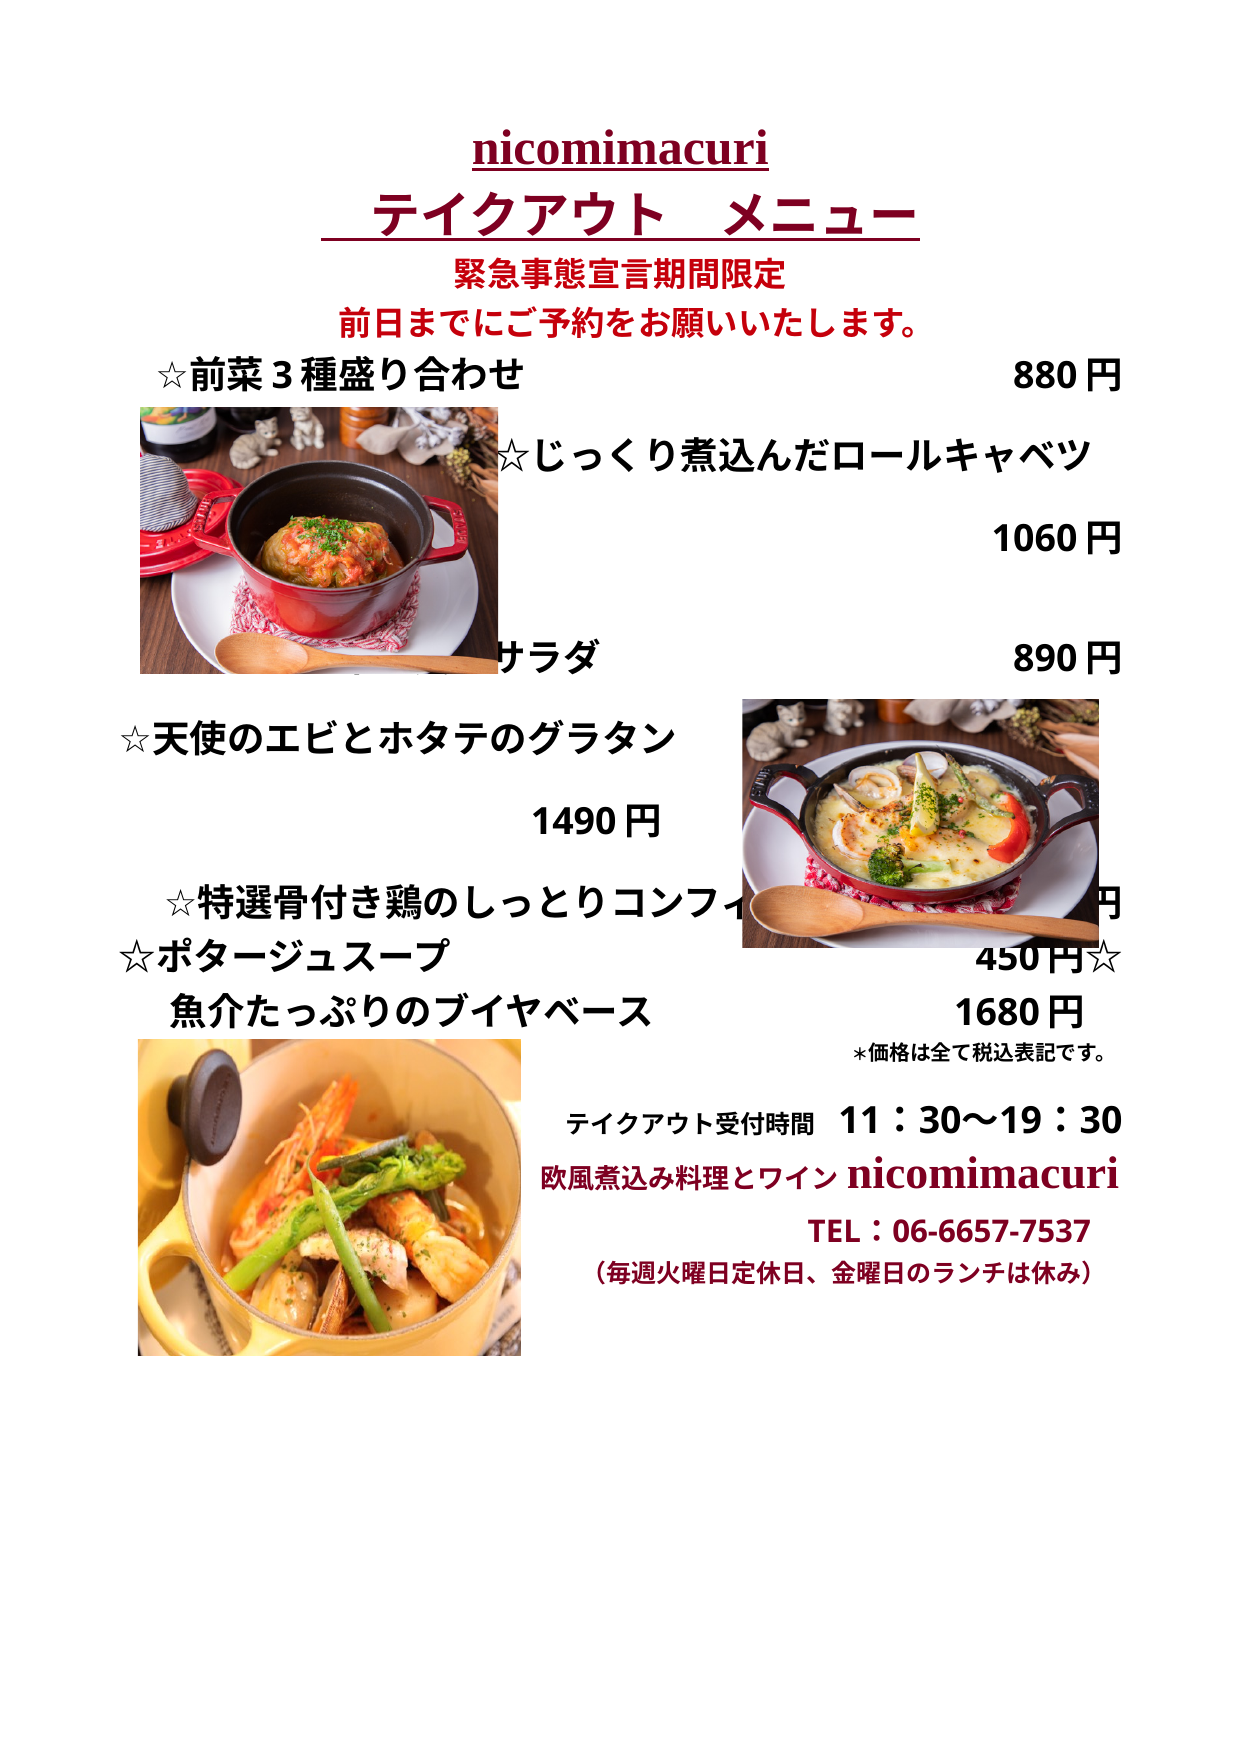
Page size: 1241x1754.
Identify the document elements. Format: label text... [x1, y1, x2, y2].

text ☆じっくり煮込んだロールキャベツ [499, 443, 525, 467]
text 1490円 [118, 791, 742, 845]
text 前日までにご予約をお願いいたします。 [118, 296, 1122, 344]
text ☆特選骨付き鶏のしっとりコンフィ 1620円 ☆ポタージュスープ 450円☆魚介たっぷりのブイヤベース 1680円 [118, 872, 1122, 1036]
text ＊価格は全て税込表記です。 [118, 1036, 1122, 1066]
text TEL：06-6657-7537 [521, 1199, 1122, 1253]
text [1099, 791, 1122, 845]
text 1060円 [499, 507, 1122, 562]
text 欧風煮込み料理とワイン nicomimacuri [521, 1145, 1122, 1199]
picture [742, 699, 1099, 948]
text 緊急事態宣言期間限定 [118, 248, 1122, 296]
text ☆前菜3種盛り合わせ 880円 [118, 344, 1122, 399]
text （毎週火曜日定休日、金曜日のランチは休み） [521, 1253, 1122, 1289]
text ☆じっくり煮込んだロールキャベツ [499, 426, 1122, 480]
text [118, 507, 140, 562]
text nicomimacuri [118, 118, 1122, 176]
text テイクアウト メニュー [118, 176, 1122, 248]
text ☆生ハムと木の実のサラダ 890円 [118, 627, 1122, 682]
text [118, 1253, 137, 1289]
text ☆天使のエビとホタテのグラタン [118, 709, 742, 763]
text テイクアウト受付時間 11：30～19：30 [521, 1090, 1122, 1145]
text [1099, 709, 1122, 763]
text [118, 1090, 137, 1145]
text [118, 1145, 137, 1199]
text [118, 1199, 137, 1253]
picture [140, 407, 499, 674]
picture [137, 1039, 521, 1356]
text ☆じっくり煮込んだロールキャベツ [118, 426, 140, 480]
